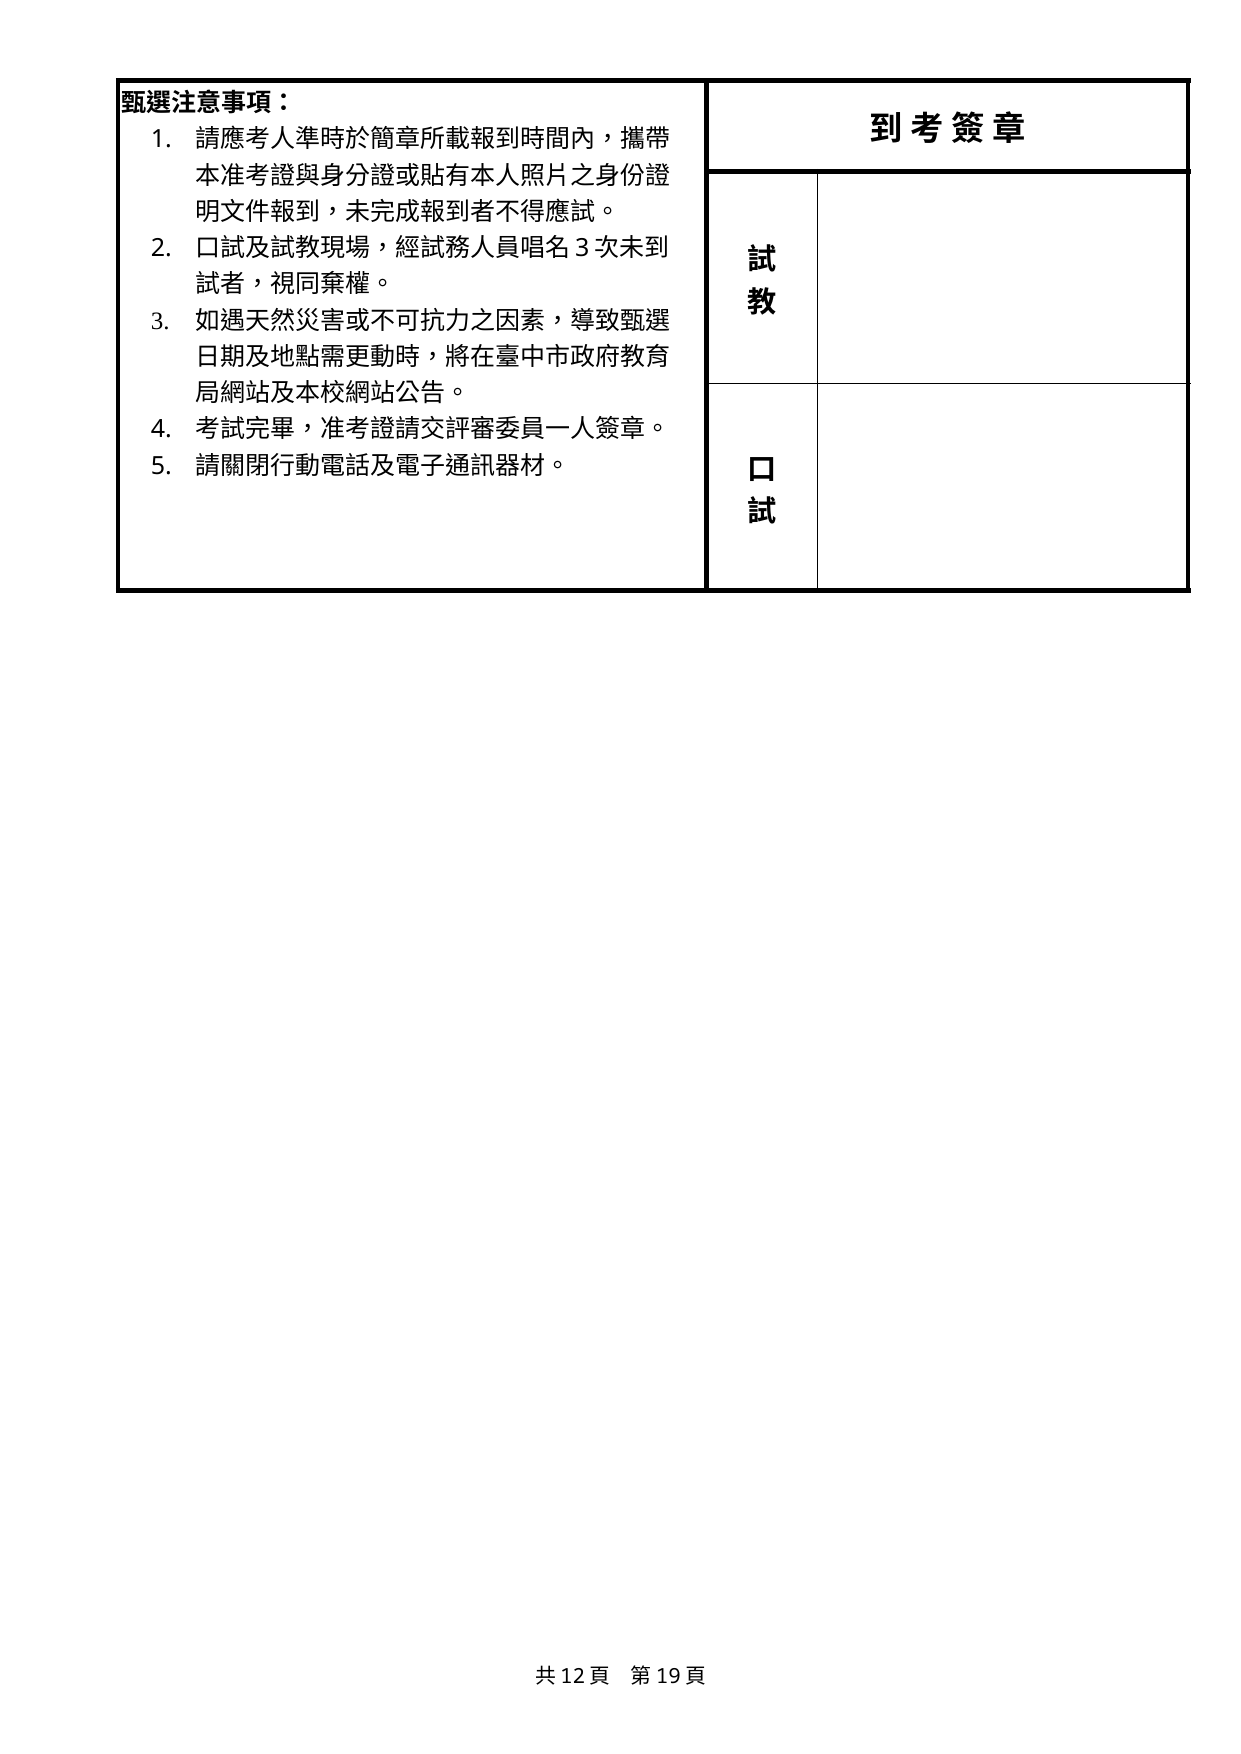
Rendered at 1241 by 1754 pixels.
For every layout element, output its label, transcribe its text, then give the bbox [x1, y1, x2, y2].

table_cell 甄選注意事項： 請應考人準時於簡章所載報到時間內，攜帶本准考證與身分證或貼有本人照片之身份證明文件報到，未完成報到者不得應試。 口試及試教現場，經試務人員唱名3次未到試者，視同棄權。 如遇天然災害或不可抗力之因素，導致甄選日期及地點需更動時，將在臺中市政府教育局網站及本校網站公告。 考試完畢，准考證請交評審委員一人簽章。 請關閉行動電話及電子通訊器材。 [120, 83, 704, 588]
table_cell [818, 384, 1186, 588]
table_cell 口 試 [709, 384, 817, 588]
table_cell [818, 174, 1186, 383]
table_cell 試 教 [709, 174, 817, 383]
table_cell 到 考 簽 章 [709, 83, 1186, 169]
